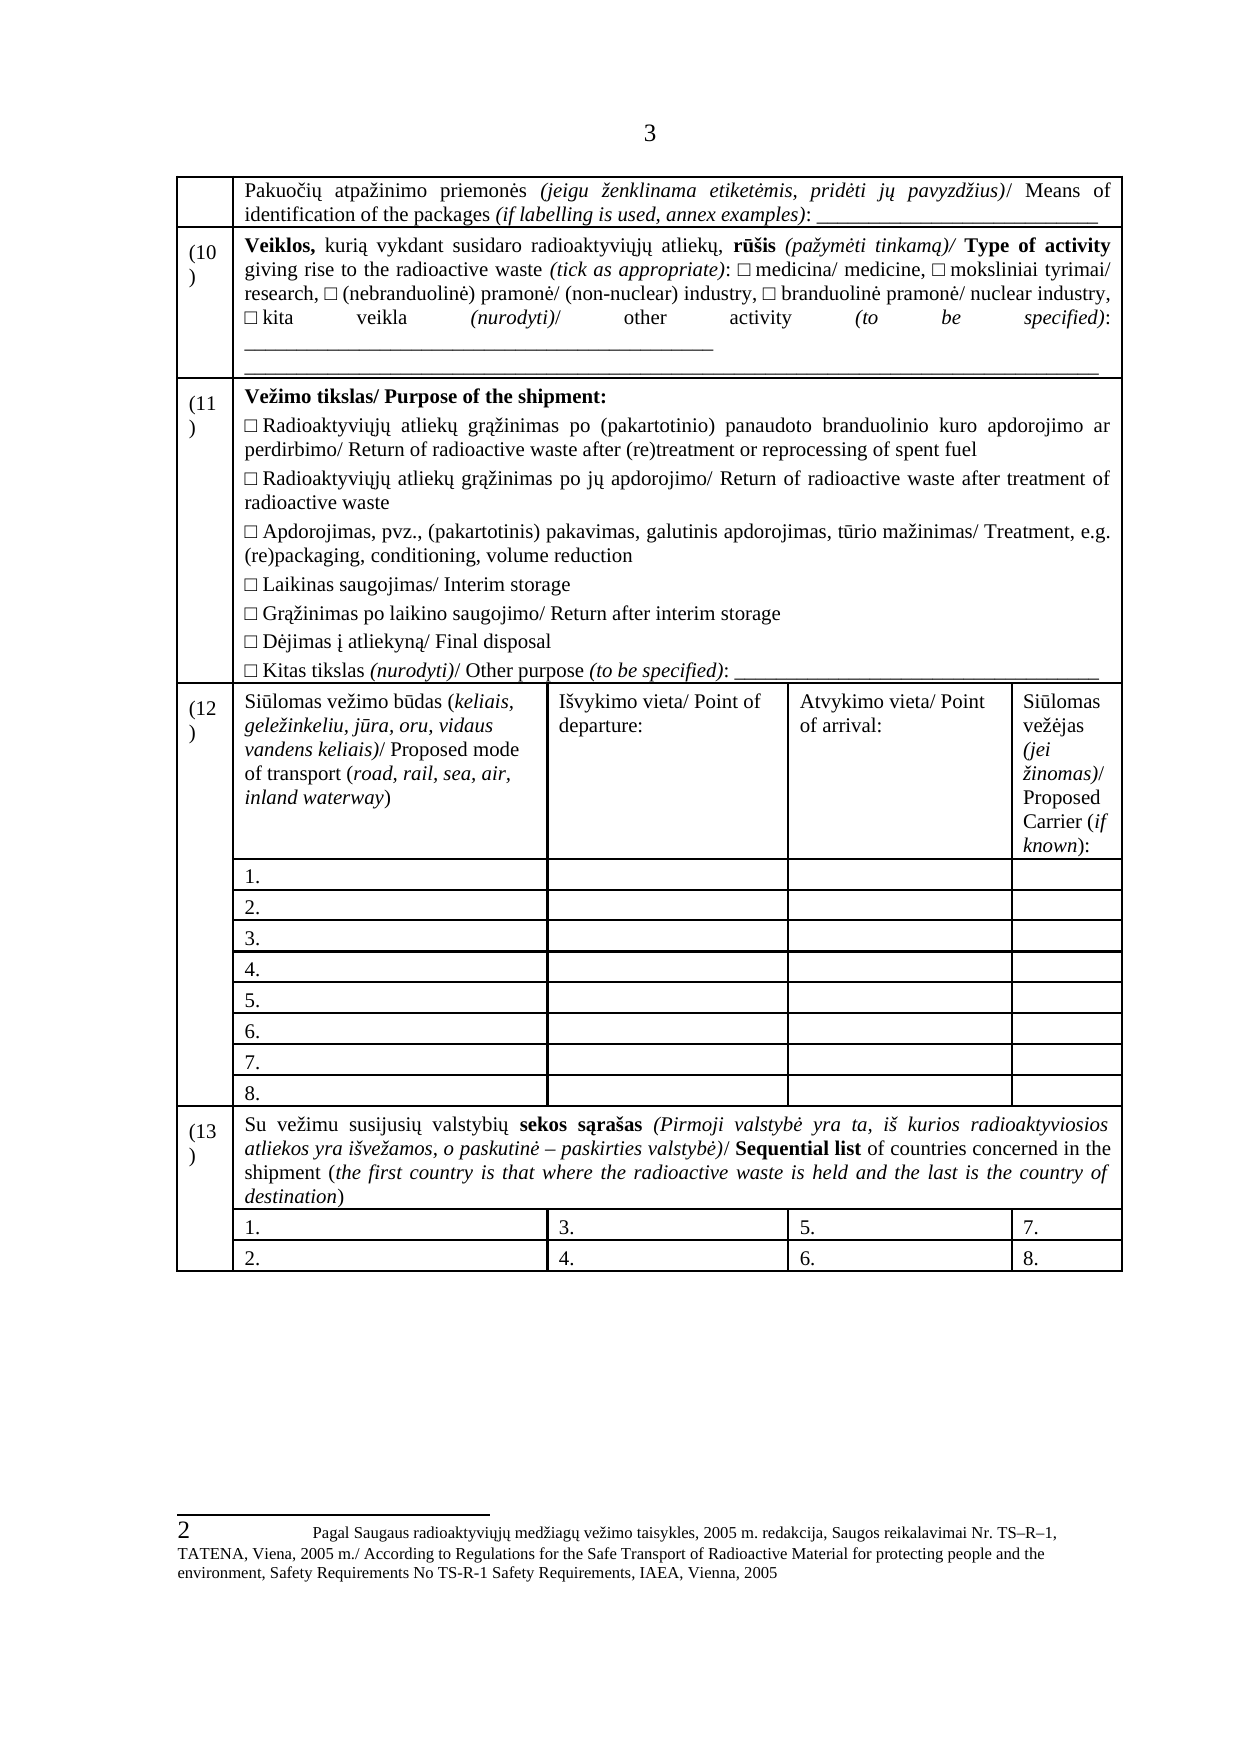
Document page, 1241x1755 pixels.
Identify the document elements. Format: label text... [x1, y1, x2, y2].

table_cell [1013, 953, 1121, 981]
table_cell Siūlomas vežėjas (jei žinomas)/ Proposed Carrier (if known): [1013, 684, 1121, 857]
table_cell 6. [789, 1241, 1011, 1270]
table_cell Vežimo tikslas/ Purpose of the shipment: □ Radioaktyviųjų atliekų grąžinimas po (pakartotinio) panaudoto branduolinio kuro apdorojimo ar perdirbimo/ Return of radioactive waste after (re)treatment or reprocessing of spent fuel □ Radioaktyviųjų atliekų grąžinimas po jų apdorojimo/ Return of radioactive waste after treatment of radioactive waste □ Apdorojimas, pvz., (pakartotinis) pakavimas, galutinis apdorojimas, tūrio mažinimas/ Treatment, e.g. (re)packaging, conditioning, volume reduction □ Laikinas saugojimas/ Interim storage □ Grąžinimas po laikino saugojimo/ Return after interim storage □ Dėjimas į atliekyną/ Final disposal □ Kitas tikslas (nurodyti)/ Other purpose (to be specified): ___________________________________ [234, 379, 1121, 682]
table_cell Su vežimu susijusių valstybių sekos sąrašas (Pirmoji valstybė yra ta, iš kurios radioaktyviosios atliekos yra išvežamos, o paskutinė – paskirties valstybė)/ Sequential list of countries concerned in the shipment (the first country is that where the radioactive waste is held and the last is the country of destination) [234, 1107, 1121, 1208]
table_cell [549, 1045, 787, 1074]
table_cell (10) [178, 228, 232, 377]
table_cell [789, 953, 1011, 981]
table_cell [789, 1076, 1011, 1105]
table_cell 3. [549, 1210, 787, 1239]
table_cell 2. [234, 1241, 546, 1270]
table_cell (12) [178, 684, 232, 1105]
table_cell 5. [789, 1210, 1011, 1239]
table_cell 8. [234, 1076, 546, 1105]
table_cell 1. [234, 1210, 546, 1239]
table_cell 1. [234, 860, 546, 888]
table_cell Atvykimo vieta/ Point of arrival: [789, 684, 1011, 857]
table_cell Veiklos, kurią vykdant susidaro radioaktyviųjų atliekų, rūšis (pažymėti tinkamą)/ Type of activity giving rise to the radioactive waste (tick as appropriate): □ medicina/ medicine, □ moksliniai tyrimai/ research, □ (nebranduolinė) pramonė/ (non-nuclear) industry, □ branduolinė pramonė/ nuclear industry, □ kita veikla (nurodyti)/ other activity (to be specified): _____________________________________________ __________________________________________________________________________________ [234, 228, 1121, 377]
table_cell (11) [178, 379, 232, 682]
table_cell [549, 1076, 787, 1105]
table_cell Siūlomas vežimo būdas (keliais, geležinkeliu, jūra, oru, vidaus vandens keliais)/ Proposed mode of transport (road, rail, sea, air, inland waterway) [234, 684, 546, 857]
table_cell 3. [234, 921, 546, 950]
table_cell [1013, 891, 1121, 919]
table_cell [789, 921, 1011, 950]
table_cell 4. [549, 1241, 787, 1270]
table_cell [789, 1014, 1011, 1043]
table_cell 6. [234, 1014, 546, 1043]
table_cell Išvykimo vieta/ Point of departure: [549, 684, 787, 857]
table_cell 7. [234, 1045, 546, 1074]
table_cell [1013, 860, 1121, 888]
table_cell [1013, 1014, 1121, 1043]
table_cell Pakuočių atpažinimo priemonės (jeigu ženklinama etiketėmis, pridėti jų pavyzdžius)/ Means of identification of the packages (if labelling is used, annex examples): ___________________________ [234, 178, 1121, 226]
table_cell [178, 178, 232, 226]
table_cell 8. [1013, 1241, 1121, 1270]
table_cell [789, 983, 1011, 1012]
table_cell [549, 953, 787, 981]
table_cell [1013, 921, 1121, 950]
table_cell (13) [178, 1107, 232, 1270]
table_cell [789, 860, 1011, 888]
table_cell 5. [234, 983, 546, 1012]
table_cell [789, 1045, 1011, 1074]
table_cell [549, 891, 787, 919]
table_cell [549, 983, 787, 1012]
table_cell [549, 921, 787, 950]
table_cell [789, 891, 1011, 919]
table_cell [1013, 1076, 1121, 1105]
table_cell [549, 860, 787, 888]
table_cell [1013, 1045, 1121, 1074]
table_cell 2. [234, 891, 546, 919]
table_cell 4. [234, 953, 546, 981]
table_cell 7. [1013, 1210, 1121, 1239]
table_cell [549, 1014, 787, 1043]
table_cell [1013, 983, 1121, 1012]
